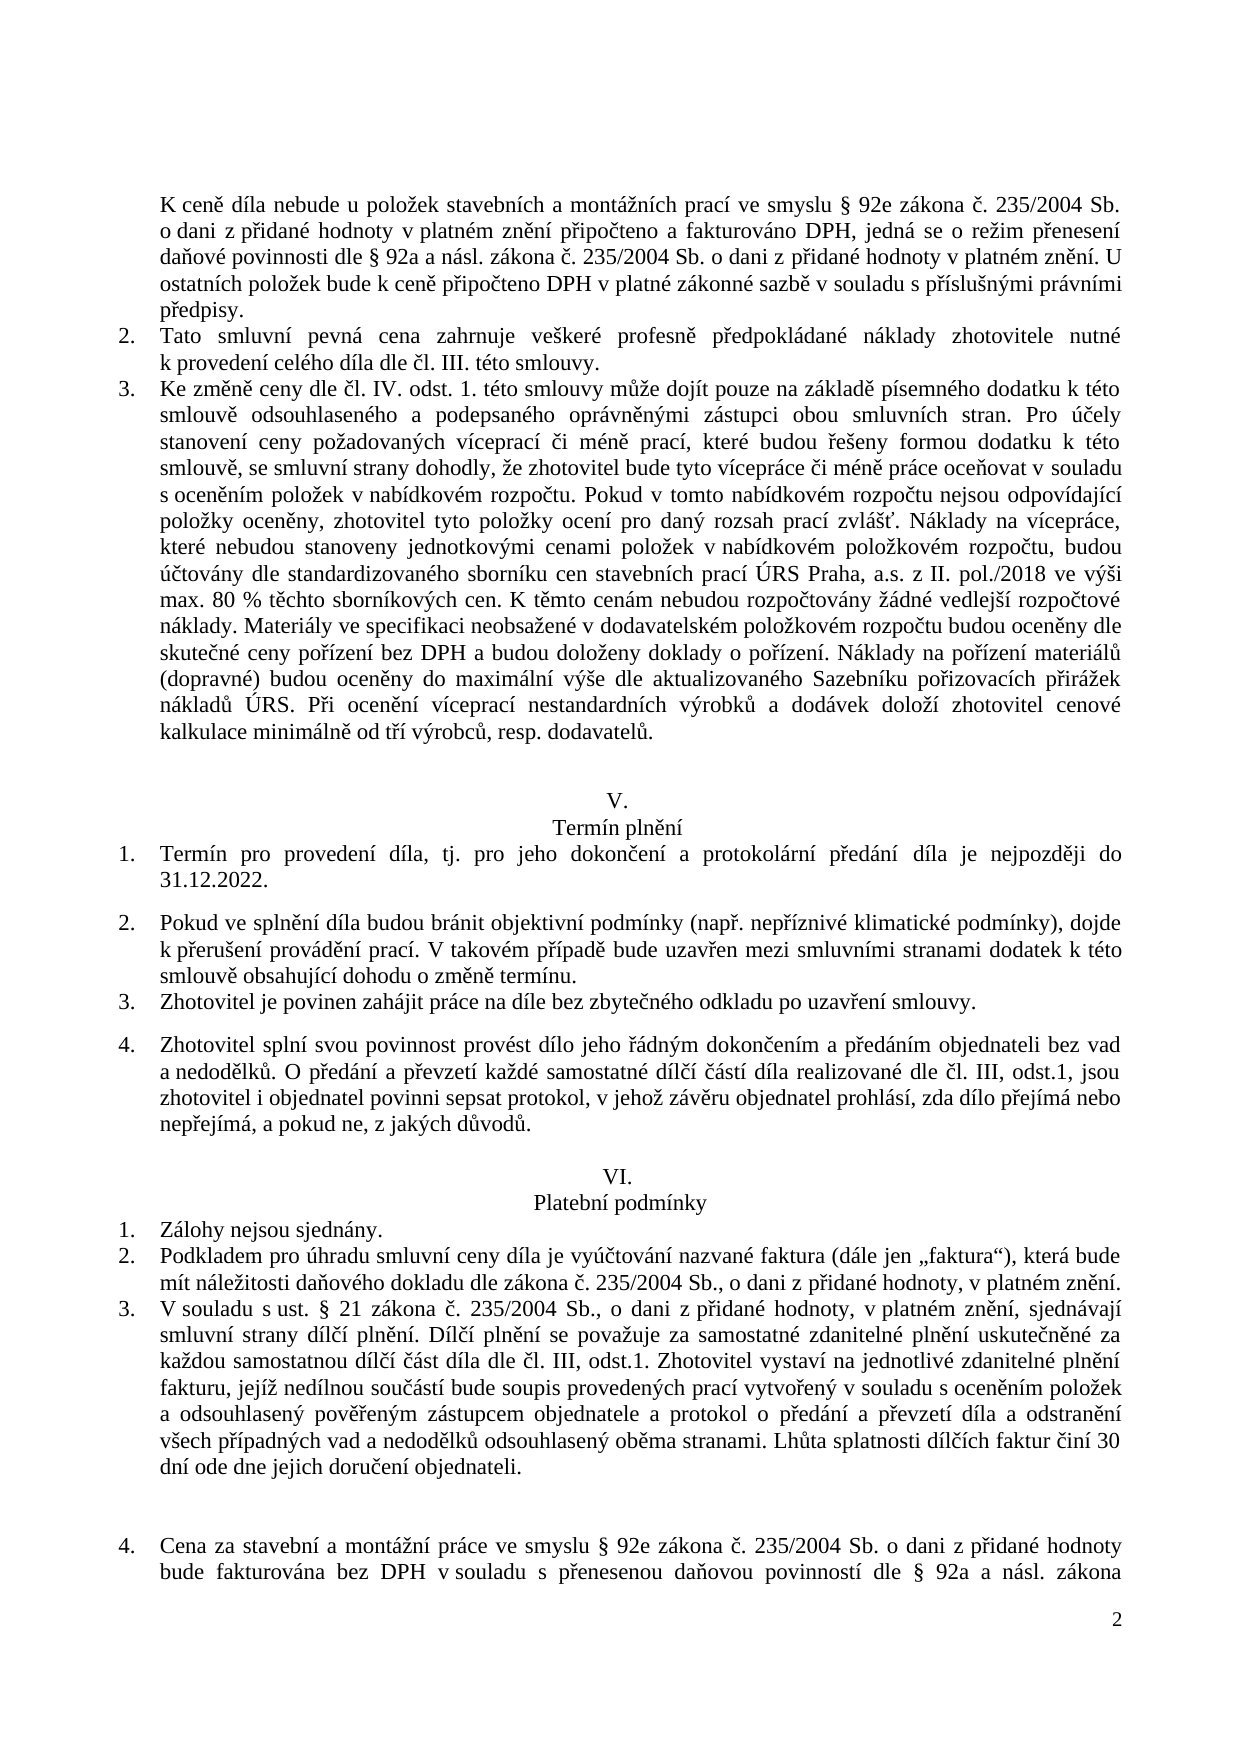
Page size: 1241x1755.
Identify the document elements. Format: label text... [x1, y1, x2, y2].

list Zhotovitel je povinen zahájit práce na díle bez zbytečného odkladu po uzavření smlouvy. [118, 988, 1122, 1015]
list Pokud ve splnění díla budou bránit objektivní podmínky (např. nepříznivé klimatické podmínky), dojde k přerušení provádění prací. V takovém případě bude uzavřen mezi smluvními stranami dodatek k této smlouvě obsahující dohodu o změně termínu. [118, 909, 1122, 988]
list Zhotovitel splní svou povinnost provést dílo jeho řádným dokončením a předáním objednateli bez vad a nedodělků. O předání a převzetí každé samostatné dílčí částí díla realizované dle čl. III, odst.1, jsou zhotovitel i objednatel povinni sepsat protokol, v jehož závěru objednatel prohlásí, zda dílo přejímá nebo nepřejímá, a pokud ne, z jakých důvodů. [118, 1031, 1122, 1137]
list V souladu s ust. § 21 zákona č. 235/2004 Sb., o dani z přidané hodnoty, v platném znění, sjednávají smluvní strany dílčí plnění. Dílčí plnění se považuje za samostatné zdanitelné plnění uskutečněné za každou samostatnou dílčí část díla dle čl. III, odst.1. Zhotovitel vystaví na jednotlivé zdanitelné plnění fakturu, jejíž nedílnou součástí bude soupis provedených prací vytvořený v souladu s oceněním položek a odsouhlasený pověřeným zástupcem objednatele a protokol o předání a převzetí díla a odstranění všech případných vad a nedodělků odsouhlasený oběma stranami. Lhůta splatnosti dílčích faktur činí 30 dní ode dne jejich doručení objednateli. [118, 1295, 1122, 1479]
list Cena za stavební a montážní práce ve smyslu § 92e zákona č. 235/2004 Sb. o dani z přidané hodnoty bude fakturována bez DPH v souladu s přenesenou daňovou povinností dle § 92a a násl. zákona [118, 1532, 1122, 1585]
text K ceně díla nebude u položek stavebních a montážních prací ve smyslu § 92e zákona č. 235/2004 Sb. o dani z přidané hodnoty v platném znění připočteno a fakturováno DPH, jedná se o režim přenesení daňové povinnosti dle § 92a a násl. zákona č. 235/2004 Sb. o dani z přidané hodnoty v platném znění. U ostatních položek bude k ceně připočteno DPH v platné zákonné sazbě v souladu s příslušnými právními předpisy. [159, 191, 1122, 322]
subtitle V. [118, 787, 1122, 813]
list Ke změně ceny dle čl. IV. odst. 1. této smlouvy může dojít pouze na základě písemného dodatku k této smlouvě odsouhlaseného a podepsaného oprávněnými zástupci obou smluvních stran. Pro účely stanovení ceny požadovaných víceprací či méně prací, které budou řešeny formou dodatku k této smlouvě, se smluvní strany dohodly, že zhotovitel bude tyto vícepráce či méně práce oceňovat v souladu s oceněním položek v nabídkovém rozpočtu. Pokud v tomto nabídkovém rozpočtu nejsou odpovídající položky oceněny, zhotovitel tyto položky ocení pro daný rozsah prací zvlášť. Náklady na vícepráce, které nebudou stanoveny jednotkovými cenami položek v nabídkovém položkovém rozpočtu, budou účtovány dle standardizovaného sborníku cen stavebních prací ÚRS Praha, a.s. z II. pol./2018 ve výši max. 80 % těchto sborníkových cen. K těmto cenám nebudou rozpočtovány žádné vedlejší rozpočtové náklady. Materiály ve specifikaci neobsažené v dodavatelském položkovém rozpočtu budou oceněny dle skutečné ceny pořízení bez DPH a budou doloženy doklady o pořízení. Náklady na pořízení materiálů (dopravné) budou oceněny do maximální výše dle aktualizovaného Sazebníku pořizovacích přirážek nákladů ÚRS. Při ocenění víceprací nestandardních výrobků a dodávek doloží zhotovitel cenové kalkulace minimálně od tří výrobců, resp. dodavatelů. [118, 375, 1122, 744]
list Tato smluvní pevná cena zahrnuje veškeré profesně předpokládané náklady zhotovitele nutné k provedení celého díla dle čl. III. této smlouvy. [118, 322, 1122, 375]
subtitle VI. [118, 1163, 1122, 1189]
subtitle Platební podmínky [118, 1189, 1122, 1216]
list Termín pro provedení díla, tj. pro jeho dokončení a protokolární předání díla je nejpozději do 31.12.2022. [118, 840, 1122, 893]
list Zálohy nejsou sjednány. [118, 1216, 1122, 1242]
subtitle Termín plnění [118, 813, 1122, 840]
list Podkladem pro úhradu smluvní ceny díla je vyúčtování nazvané faktura (dále jen „faktura“), která bude mít náležitosti daňového dokladu dle zákona č. 235/2004 Sb., o dani z přidané hodnoty, v platném znění. [118, 1242, 1122, 1295]
